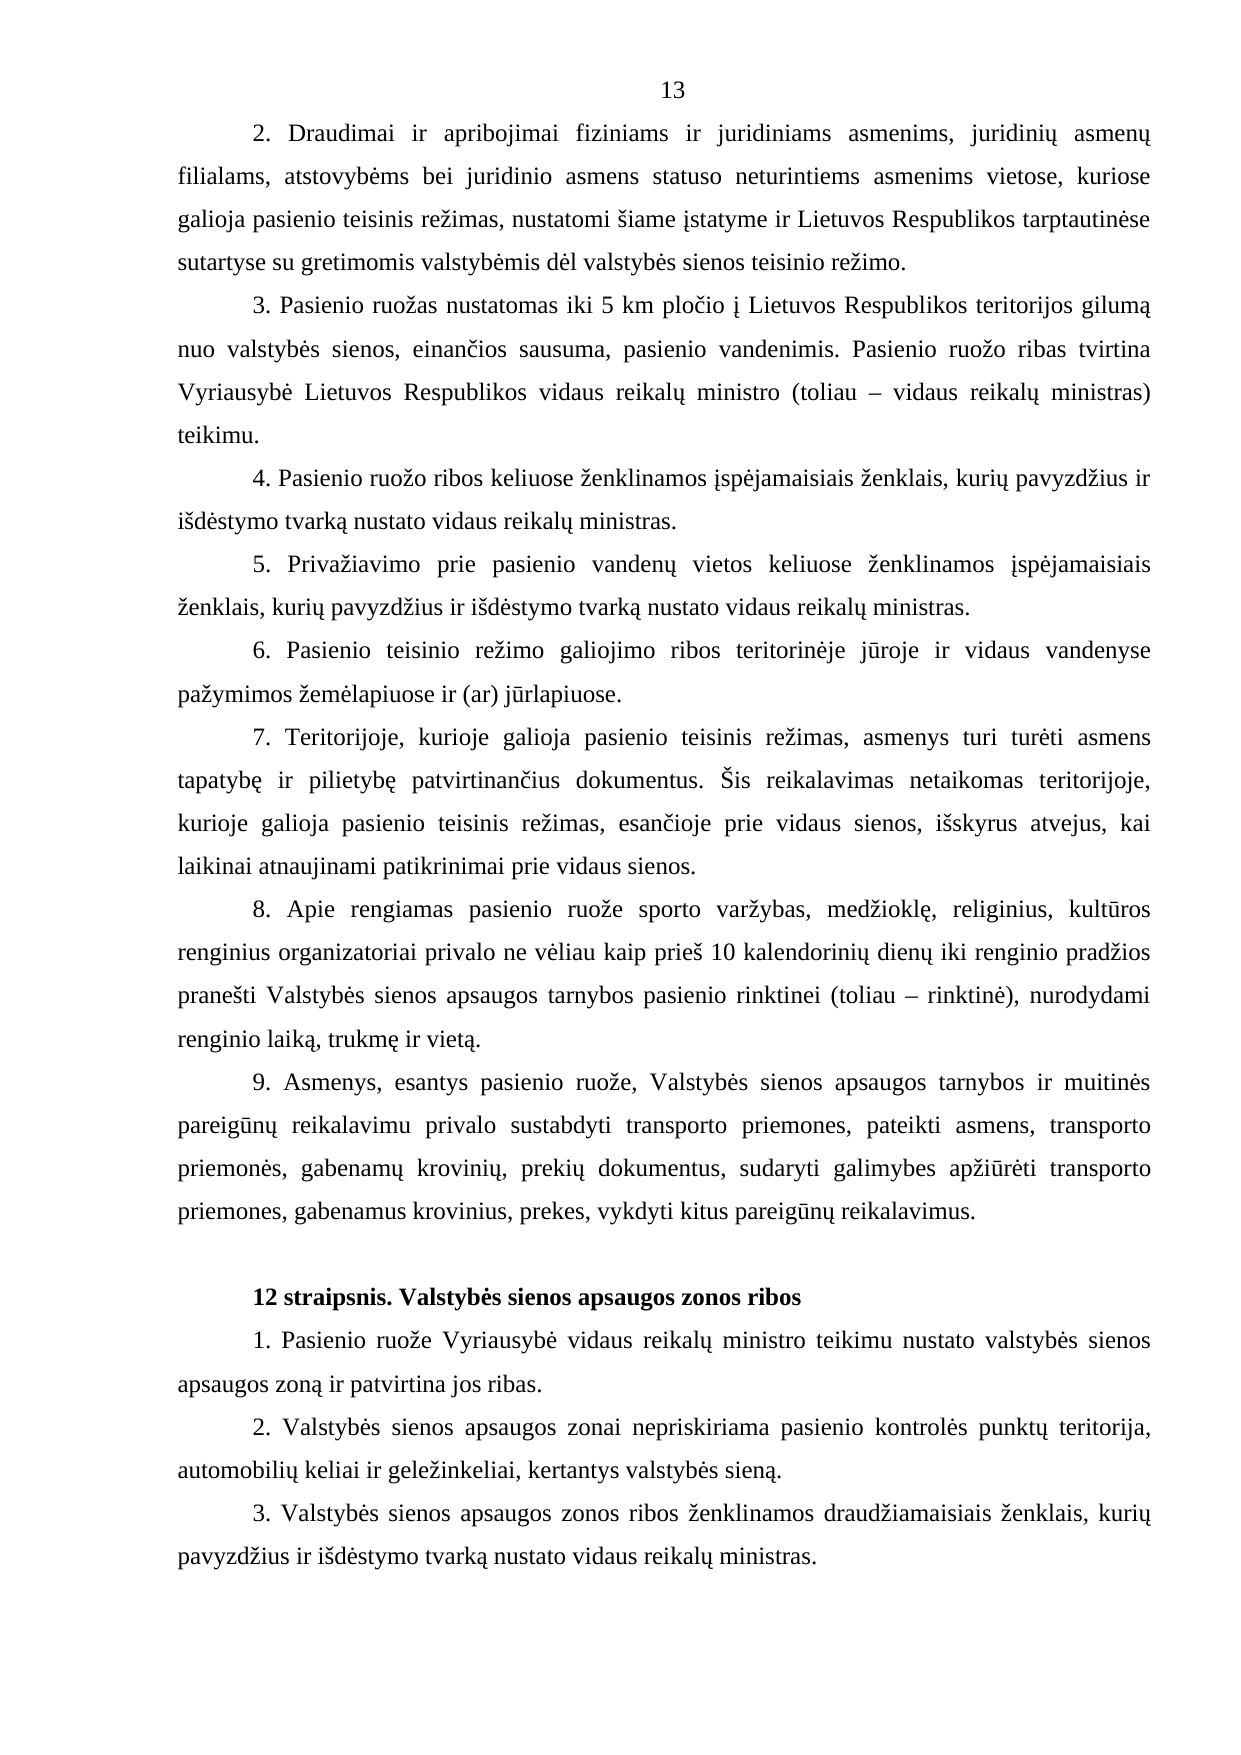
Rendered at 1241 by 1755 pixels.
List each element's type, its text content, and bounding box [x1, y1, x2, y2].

text 2. Valstybės sienos apsaugos zonai nepriskiriama pasienio kontrolės punktų teritorija, automobilių keliai ir geležinkeliai, kertantys valstybės sieną. [177, 1412, 1152, 1484]
text 6. Pasienio teisinio režimo galiojimo ribos teritorinėje jūroje ir vidaus vandenyse pažymimos žemėlapiuose ir (ar) jūrlapiuose. [177, 636, 1152, 707]
text 4. Pasienio ruožo ribos keliuose ženklinamos įspėjamaisiais ženklais, kurių pavyzdžius ir išdėstymo tvarką nustato vidaus reikalų ministras. [177, 463, 1152, 535]
text 3. Valstybės sienos apsaugos zonos ribos ženklinamos draudžiamaisiais ženklais, kurių pavyzdžius ir išdėstymo tvarką nustato vidaus reikalų ministras. [177, 1498, 1152, 1570]
text 12 straipsnis. Valstybės sienos apsaugos zonos ribos [177, 1282, 1152, 1311]
text 7. Teritorijoje, kurioje galioja pasienio teisinis režimas, asmenys turi turėti asmens tapatybę ir pilietybę patvirtinančius dokumentus. Šis reikalavimas netaikomas teritorijoje, kurioje galioja pasienio teisinis režimas, esančioje prie vidaus sienos, išskyrus atvejus, kai laikinai atnaujinami patikrinimai prie vidaus sienos. [177, 722, 1152, 880]
text 3. Pasienio ruožas nustatomas iki 5 km pločio į Lietuvos Respublikos teritorijos gilumą nuo valstybės sienos, einančios sausuma, pasienio vandenimis. Pasienio ruožo ribas tvirtina Vyriausybė Lietuvos Respublikos vidaus reikalų ministro (toliau – vidaus reikalų ministras) teikimu. [177, 291, 1152, 449]
text 8. Apie rengiamas pasienio ruože sporto varžybas, medžioklę, religinius, kultūros renginius organizatoriai privalo ne vėliau kaip prieš 10 kalendorinių dienų iki renginio pradžios pranešti Valstybės sienos apsaugos tarnybos pasienio rinktinei (toliau – rinktinė), nurodydami renginio laiką, trukmę ir vietą. [177, 894, 1152, 1052]
text 2. Draudimai ir apribojimai fiziniams ir juridiniams asmenims, juridinių asmenų filialams, atstovybėms bei juridinio asmens statuso neturintiems asmenims vietose, kuriose galioja pasienio teisinis režimas, nustatomi šiame įstatyme ir Lietuvos Respublikos tarptautinėse sutartyse su gretimomis valstybėmis dėl valstybės sienos teisinio režimo. [177, 118, 1152, 276]
text 1. Pasienio ruože Vyriausybė vidaus reikalų ministro teikimu nustato valstybės sienos apsaugos zoną ir patvirtina jos ribas. [177, 1326, 1152, 1397]
text 9. Asmenys, esantys pasienio ruože, Valstybės sienos apsaugos tarnybos ir muitinės pareigūnų reikalavimu privalo sustabdyti transporto priemones, pateikti asmens, transporto priemonės, gabenamų krovinių, prekių dokumentus, sudaryti galimybes apžiūrėti transporto priemones, gabenamus krovinius, prekes, vykdyti kitus pareigūnų reikalavimus. [177, 1067, 1152, 1225]
text 5. Privažiavimo prie pasienio vandenų vietos keliuose ženklinamos įspėjamaisiais ženklais, kurių pavyzdžius ir išdėstymo tvarką nustato vidaus reikalų ministras. [177, 549, 1152, 621]
